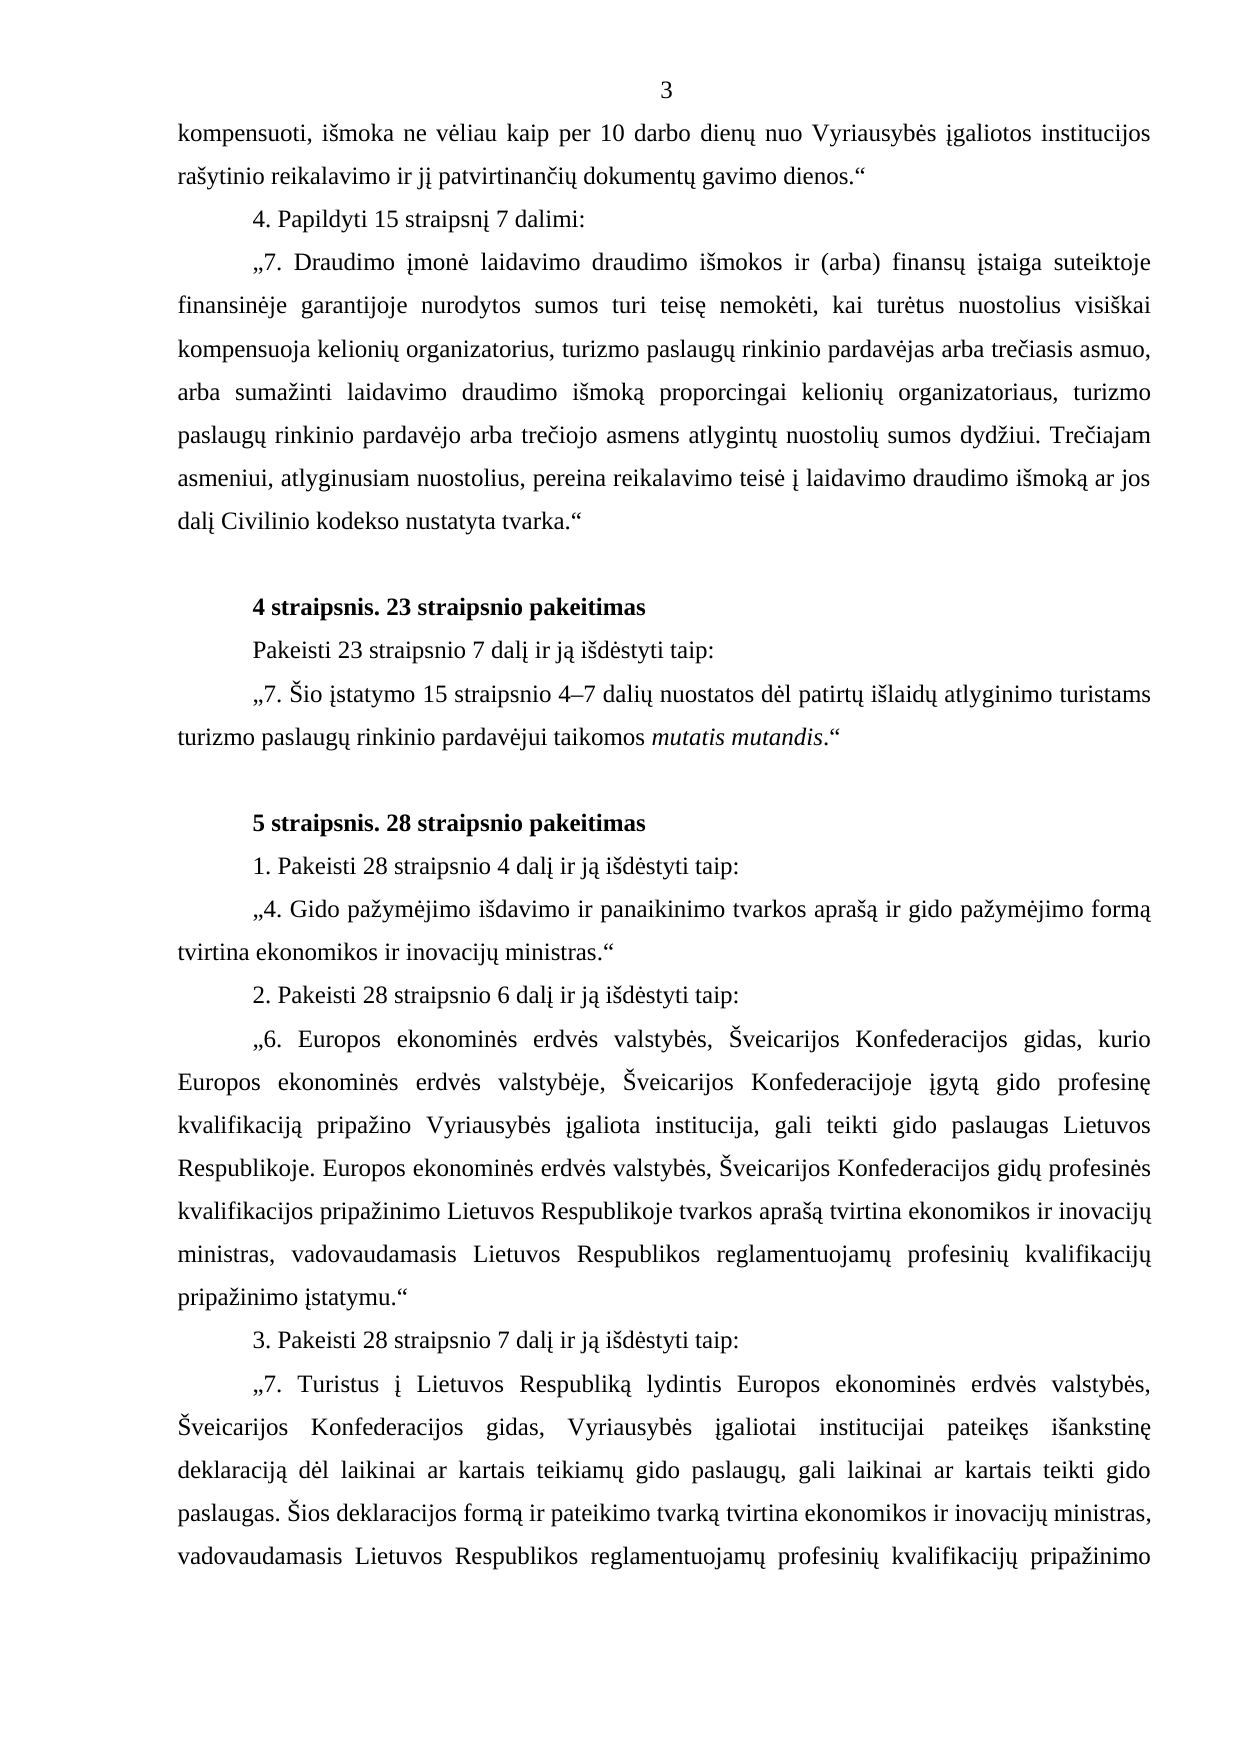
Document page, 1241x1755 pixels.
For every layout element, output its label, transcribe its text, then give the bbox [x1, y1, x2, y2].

text kompensuoti, išmoka ne vėliau kaip per 10 darbo dienų nuo Vyriausybės įgaliotos institucijos rašytinio reikalavimo ir jį patvirtinančių dokumentų gavimo dienos.“ [177, 118, 1152, 190]
text „7. Turistus į Lietuvos Respubliką lydintis Europos ekonominės erdvės valstybės, Šveicarijos Konfederacijos gidas, Vyriausybės įgaliotai institucijai pateikęs išankstinę deklaraciją dėl laikinai ar kartais teikiamų gido paslaugų, gali laikinai ar kartais teikti gido paslaugas. Šios deklaracijos formą ir pateikimo tvarką tvirtina ekonomikos ir inovacijų ministras, vadovaudamasis Lietuvos Respublikos reglamentuojamų profesinių kvalifikacijų pripažinimo [177, 1369, 1152, 1570]
text 3. Pakeisti 28 straipsnio 7 dalį ir ją išdėstyti taip: [177, 1326, 1152, 1354]
text Pakeisti 23 straipsnio 7 dalį ir ją išdėstyti taip: [177, 636, 1152, 664]
text „7. Šio įstatymo 15 straipsnio 4–7 dalių nuostatos dėl patirtų išlaidų atlyginimo turistams turizmo paslaugų rinkinio pardavėjui taikomos mutatis mutandis.“ [177, 679, 1152, 751]
text 5 straipsnis. 28 straipsnio pakeitimas [177, 808, 1152, 837]
text 2. Pakeisti 28 straipsnio 6 dalį ir ją išdėstyti taip: [177, 981, 1152, 1009]
text „7. Draudimo įmonė laidavimo draudimo išmokos ir (arba) finansų įstaiga suteiktoje finansinėje garantijoje nurodytos sumos turi teisę nemokėti, kai turėtus nuostolius visiškai kompensuoja kelionių organizatorius, turizmo paslaugų rinkinio pardavėjas arba trečiasis asmuo, arba sumažinti laidavimo draudimo išmoką proporcingai kelionių organizatoriaus, turizmo paslaugų rinkinio pardavėjo arba trečiojo asmens atlygintų nuostolių sumos dydžiui. Trečiajam asmeniui, atlyginusiam nuostolius, pereina reikalavimo teisė į laidavimo draudimo išmoką ar jos dalį Civilinio kodekso nustatyta tvarka.“ [177, 247, 1152, 535]
text „4. Gido pažymėjimo išdavimo ir panaikinimo tvarkos aprašą ir gido pažymėjimo formą tvirtina ekonomikos ir inovacijų ministras.“ [177, 894, 1152, 966]
text 4. Papildyti 15 straipsnį 7 dalimi: [177, 204, 1152, 233]
text „6. Europos ekonominės erdvės valstybės, Šveicarijos Konfederacijos gidas, kurio Europos ekonominės erdvės valstybėje, Šveicarijos Konfederacijoje įgytą gido profesinę kvalifikaciją pripažino Vyriausybės įgaliota institucija, gali teikti gido paslaugas Lietuvos Respublikoje. Europos ekonominės erdvės valstybės, Šveicarijos Konfederacijos gidų profesinės kvalifikacijos pripažinimo Lietuvos Respublikoje tvarkos aprašą tvirtina ekonomikos ir inovacijų ministras, vadovaudamasis Lietuvos Respublikos reglamentuojamų profesinių kvalifikacijų pripažinimo įstatymu.“ [177, 1024, 1152, 1311]
text 1. Pakeisti 28 straipsnio 4 dalį ir ją išdėstyti taip: [177, 851, 1152, 880]
text 4 straipsnis. 23 straipsnio pakeitimas [177, 592, 1152, 621]
